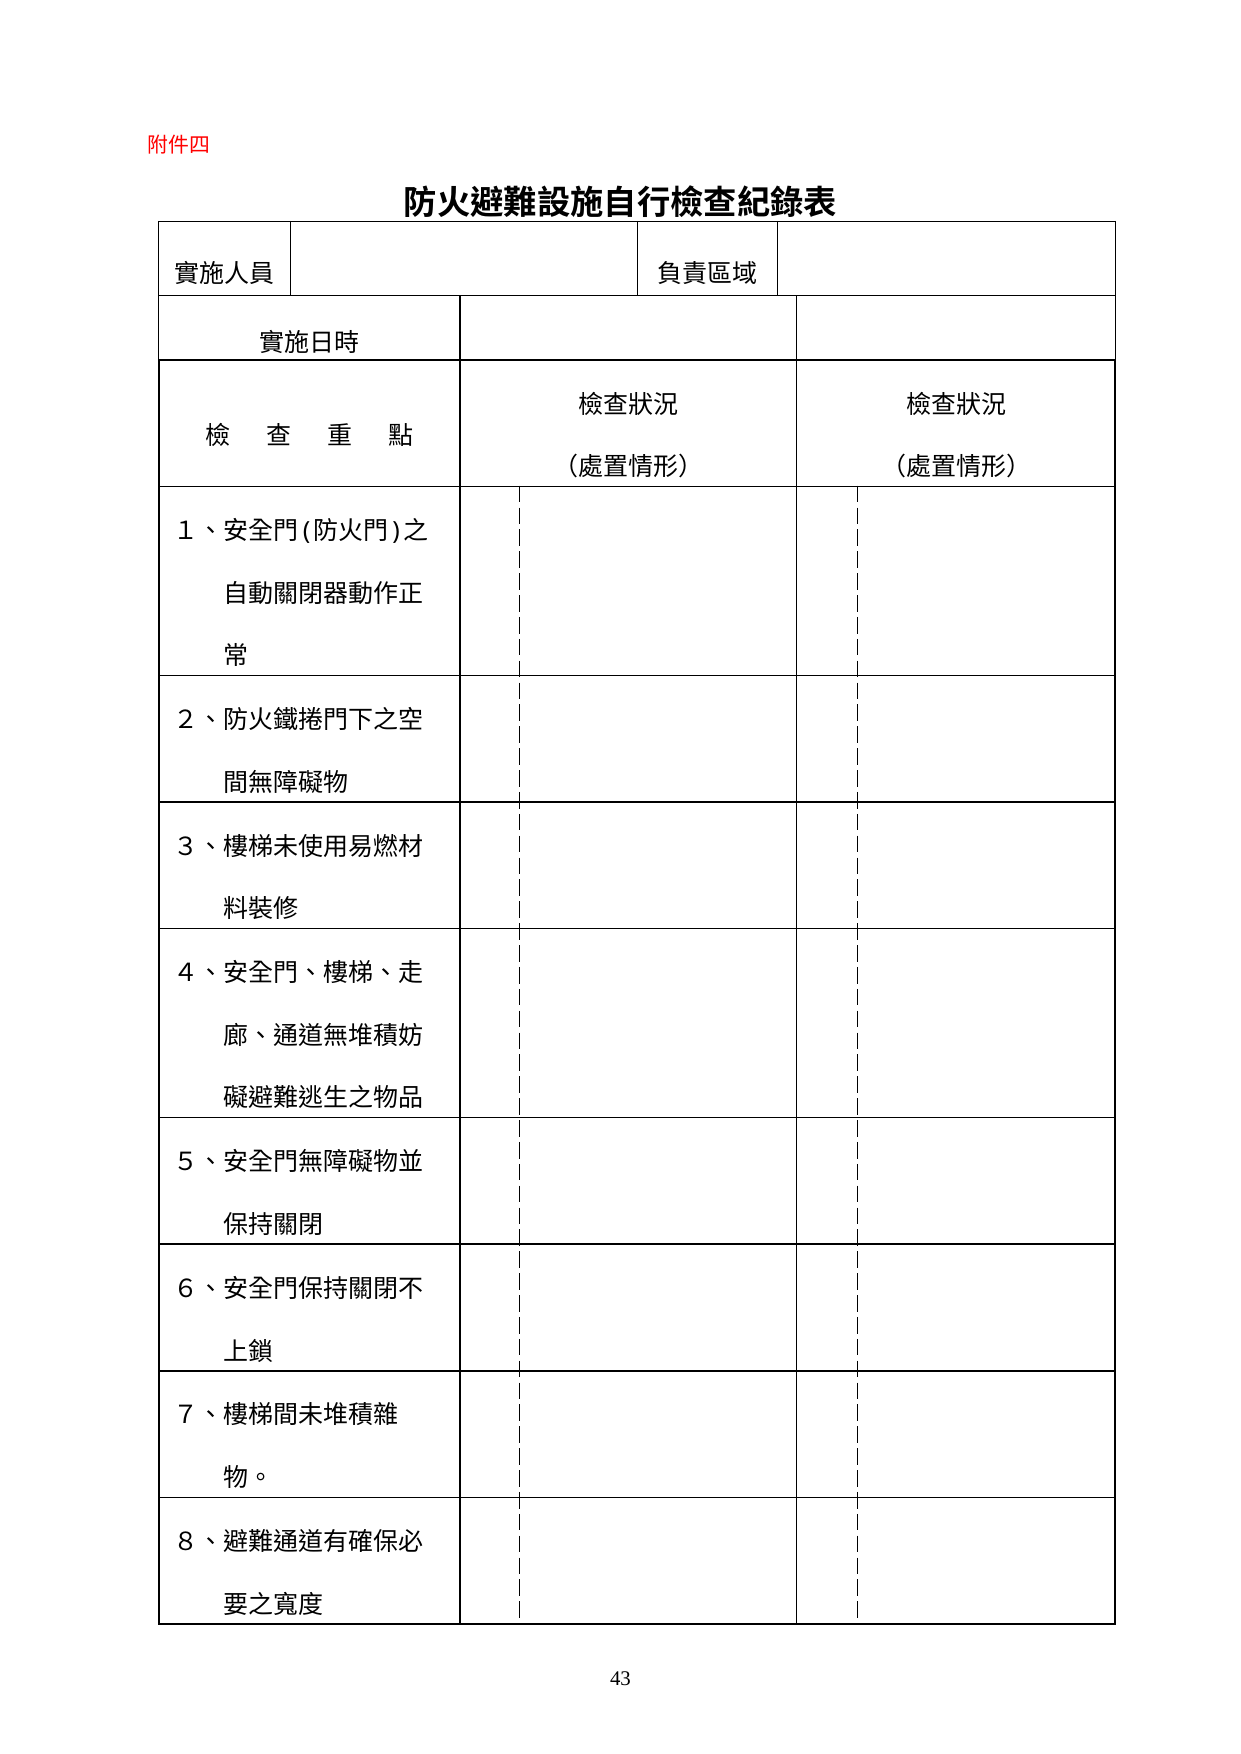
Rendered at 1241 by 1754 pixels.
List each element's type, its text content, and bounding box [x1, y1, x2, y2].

table_cell [797, 1118, 857, 1243]
table_header [291, 222, 637, 295]
table_cell [461, 296, 796, 359]
table_cell [858, 929, 1114, 1117]
table_cell [461, 1118, 519, 1243]
table_cell [797, 676, 857, 801]
table_cell 檢 查 重 點 [160, 361, 459, 486]
table_cell [461, 1245, 519, 1370]
table_cell [461, 1498, 519, 1623]
table_header [778, 222, 1115, 295]
table_cell [797, 1372, 857, 1496]
table_cell 檢查狀況 （處置情形） [461, 361, 796, 486]
table_cell ８、避難通道有確保必要之寬度 [160, 1498, 459, 1623]
table_cell [858, 487, 1114, 674]
table_cell [797, 929, 857, 1117]
table_cell [520, 1372, 796, 1496]
table_cell [858, 676, 1114, 801]
table_cell [520, 803, 796, 928]
table_cell [461, 929, 519, 1117]
table_cell ５、安全門無障礙物並保持關閉 [160, 1118, 459, 1243]
table_cell [520, 487, 796, 674]
table_cell [858, 1498, 1114, 1623]
table_cell １、安全門(防火門)之自動關閉器動作正常 [160, 487, 459, 674]
table_cell [461, 487, 519, 674]
table_cell [520, 1498, 796, 1623]
table_header 負責區域 [638, 222, 777, 295]
table_cell [461, 676, 519, 801]
table_cell [461, 803, 519, 928]
table_cell [461, 1372, 519, 1496]
table_header 實施人員 [159, 222, 290, 295]
table_cell [797, 1245, 857, 1370]
table_cell [520, 1245, 796, 1370]
table_cell 實施日時 [159, 296, 459, 359]
table_cell [797, 803, 857, 928]
table_cell [520, 929, 796, 1117]
table_cell [858, 1372, 1114, 1496]
table_cell 檢查狀況 （處置情形） [797, 361, 1114, 486]
table_cell ４、安全門、樓梯、走廊、通道無堆積妨礙避難逃生之物品 [160, 929, 459, 1117]
table_cell [520, 676, 796, 801]
table_cell [797, 296, 1115, 359]
table_cell [858, 1118, 1114, 1243]
table_cell ２、防火鐵捲門下之空間無障礙物 [160, 676, 459, 801]
table_cell [797, 1498, 857, 1623]
table_cell [858, 1245, 1114, 1370]
text 附件四 [148, 96, 1092, 158]
table_cell ７、樓梯間未堆積雜物。 [160, 1372, 459, 1496]
table_cell [858, 803, 1114, 928]
table_cell ６、安全門保持關閉不上鎖 [160, 1245, 459, 1370]
table_cell [520, 1118, 796, 1243]
table_cell [797, 487, 857, 674]
text 防火避難設施自行檢查紀錄表 [148, 158, 1092, 221]
table_cell ３、樓梯未使用易燃材料裝修 [160, 803, 459, 928]
